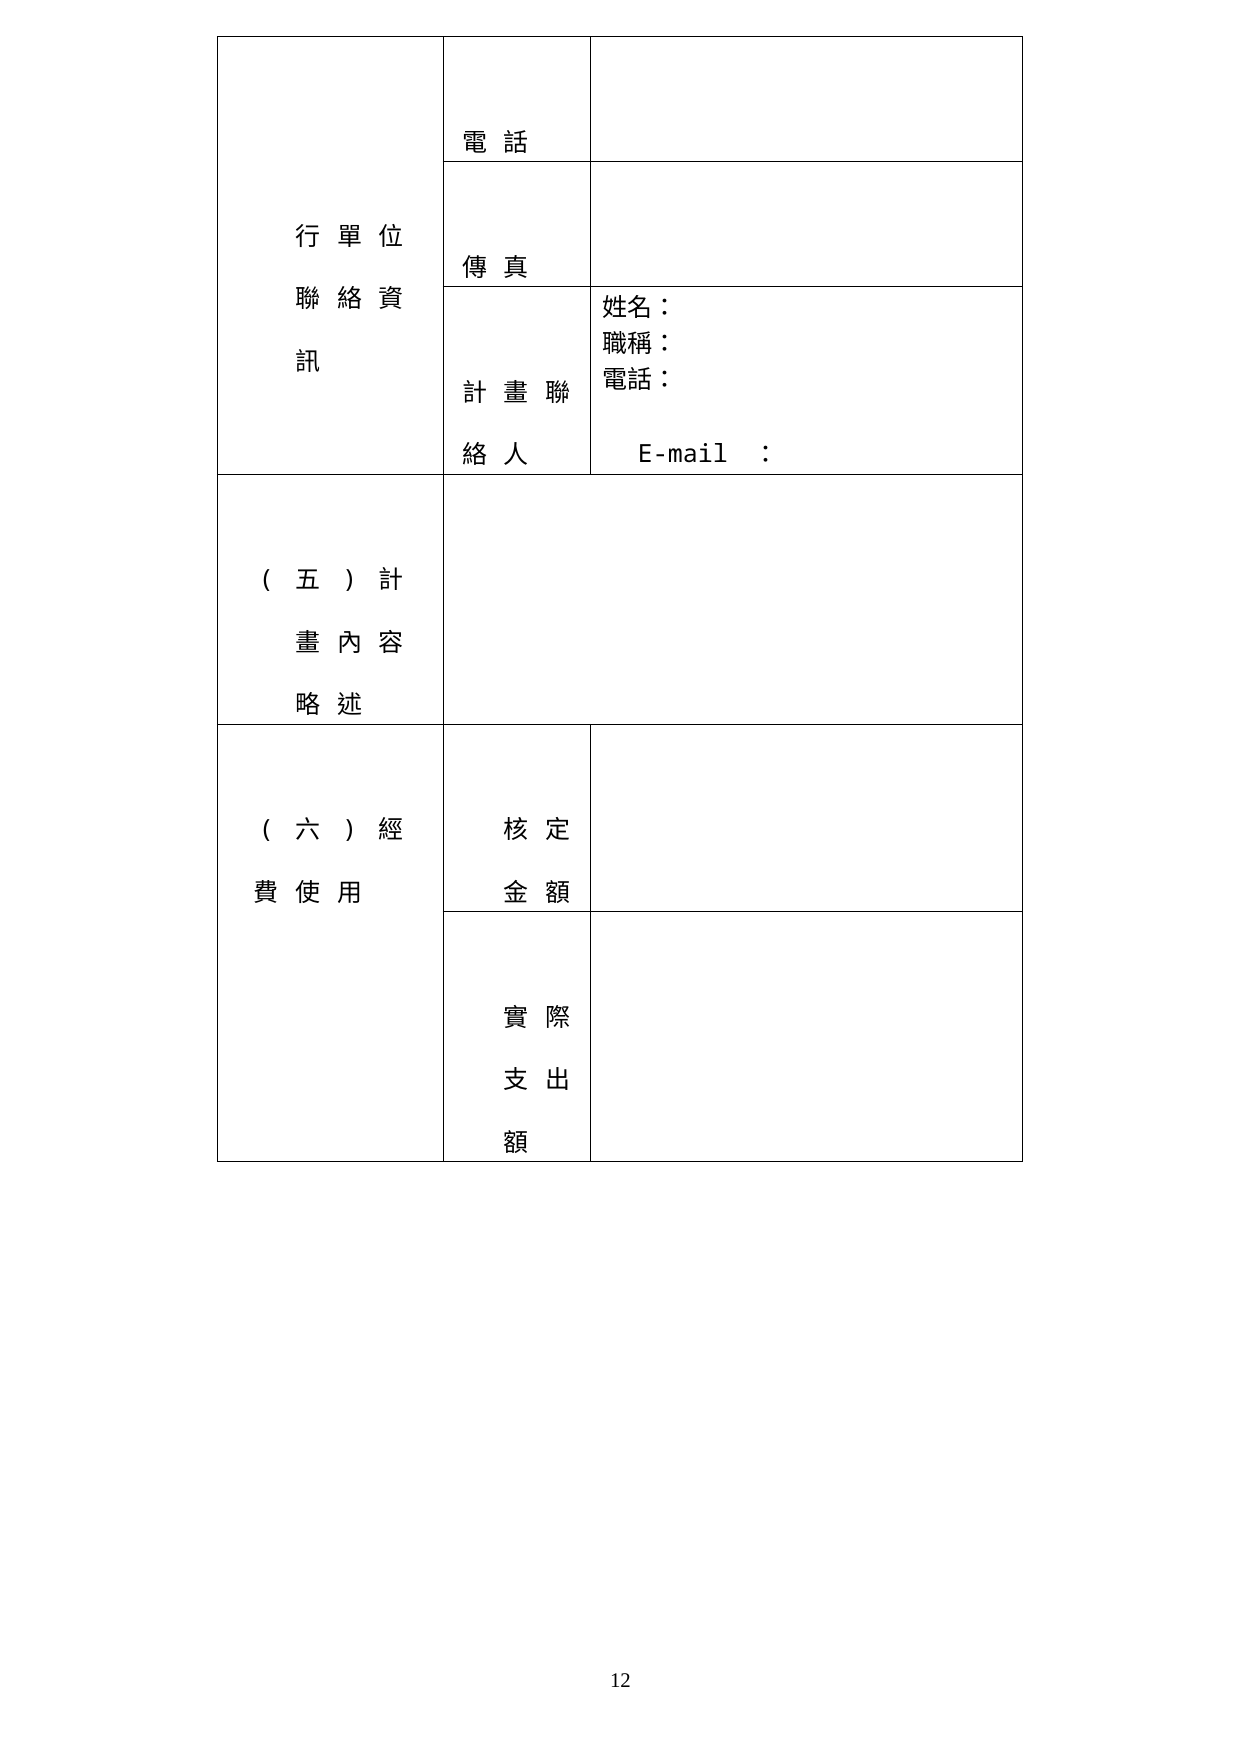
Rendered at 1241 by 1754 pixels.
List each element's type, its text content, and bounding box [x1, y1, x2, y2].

table_cell 姓名： 職稱： 電話： E-mail： [591, 287, 1022, 474]
table_cell 傳真 [444, 162, 590, 286]
table_cell (五)計畫內容略述 [218, 475, 443, 724]
table_cell [591, 37, 1022, 161]
table_cell 核定金額 [444, 725, 590, 911]
table_cell [591, 725, 1022, 911]
table_cell 行單位聯絡資訊 [218, 37, 443, 474]
table_cell (六)經費使用 [218, 725, 443, 1161]
table_cell [591, 162, 1022, 286]
table_cell [591, 912, 1022, 1161]
table_cell 電話 [444, 37, 590, 161]
table_cell 計畫聯絡人 [444, 287, 590, 474]
table_cell [444, 475, 1022, 724]
table_cell 實際支出額 [444, 912, 590, 1161]
